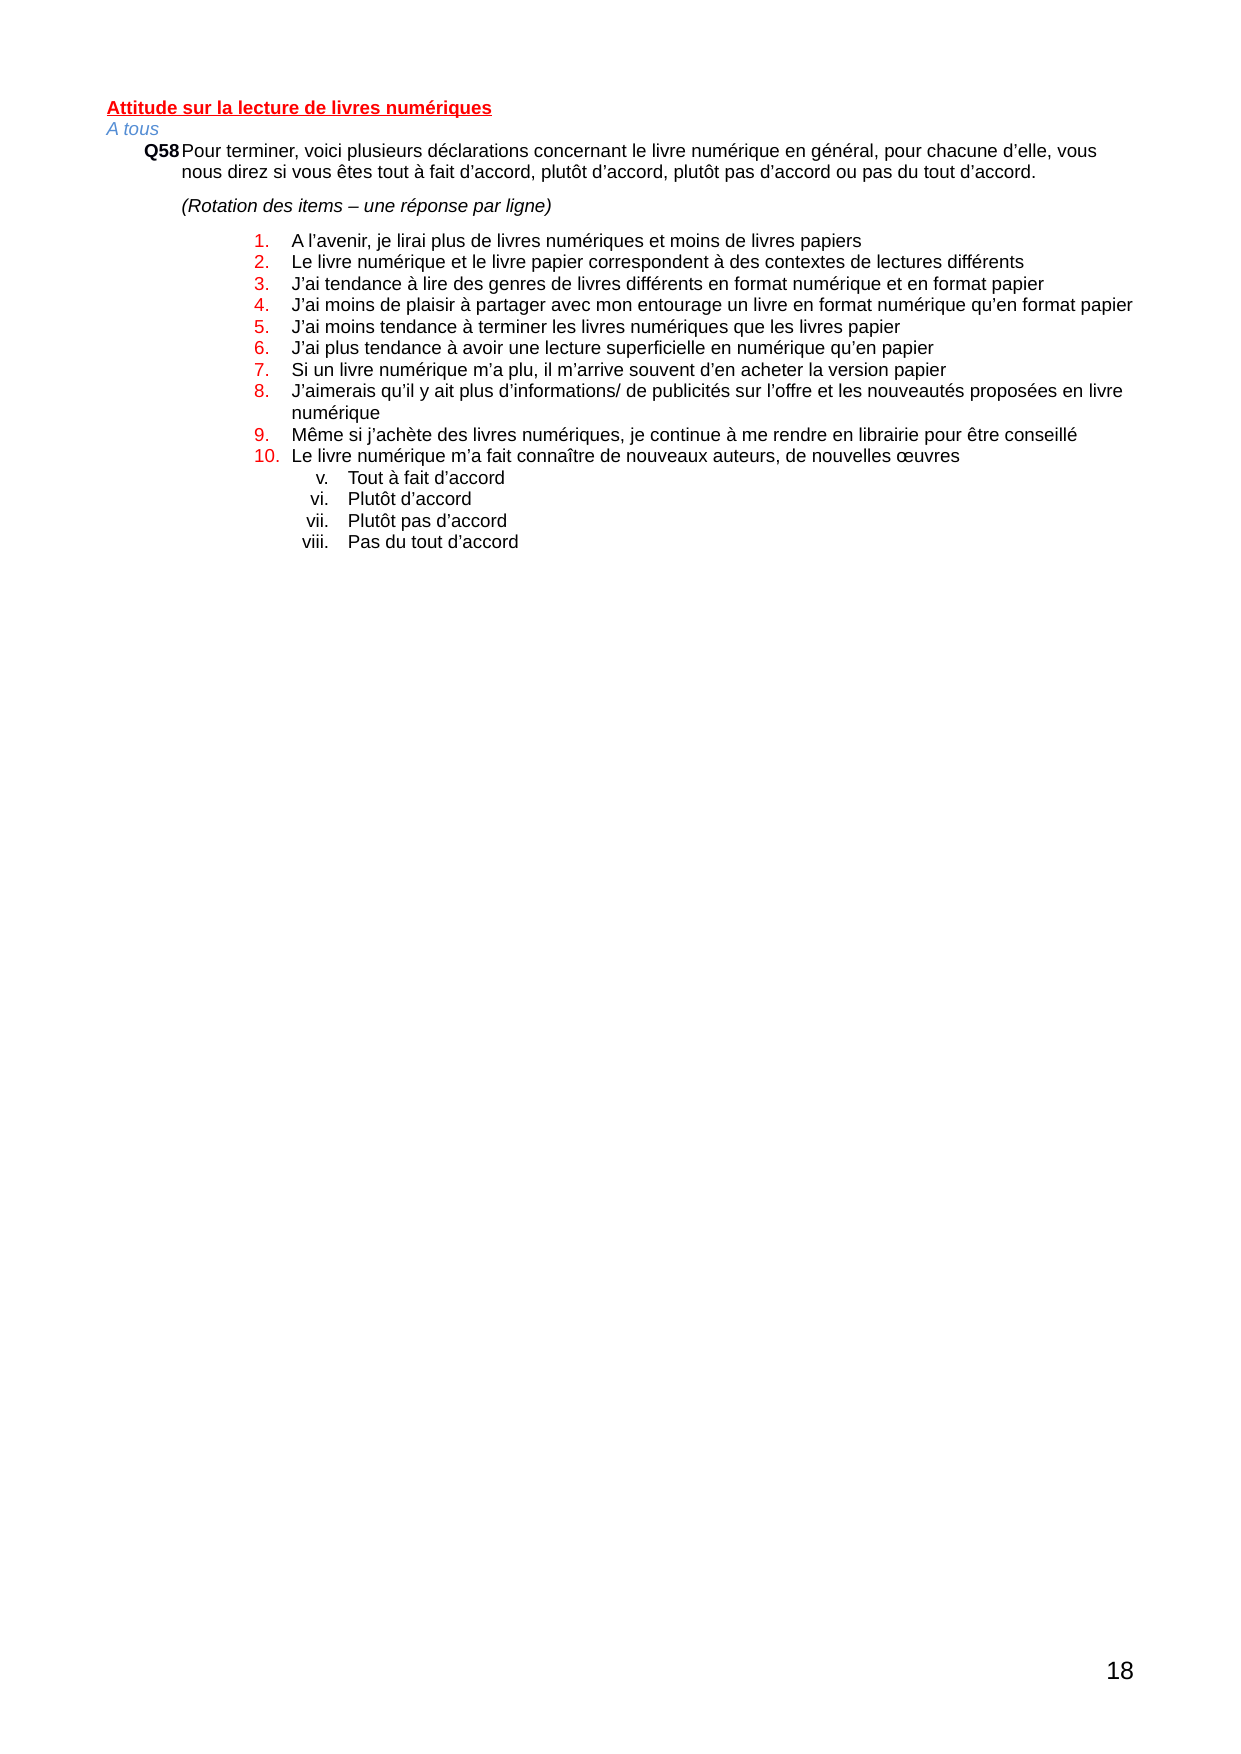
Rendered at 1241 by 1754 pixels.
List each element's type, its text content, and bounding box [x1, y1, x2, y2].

subtitle Attitude sur la lecture de livres numériques [106, 97, 1134, 118]
list Si un livre numérique m’a plu, il m’arrive souvent d’en acheter la version papier [254, 359, 1134, 380]
list J’ai moins de plaisir à partager avec mon entourage un livre en format numérique qu’en format papier [254, 294, 1134, 316]
list A l’avenir, je lirai plus de livres numériques et moins de livres papiers [254, 229, 1134, 251]
list Tout à fait d’accord [329, 467, 1134, 488]
list J’ai moins tendance à terminer les livres numériques que les livres papier [254, 316, 1134, 337]
list Le livre numérique et le livre papier correspondent à des contextes de lectures différents [254, 251, 1134, 272]
list J’aimerais qu’il y ait plus d’informations/ de publicités sur l’offre et les nouveautés proposées en livre numérique [254, 380, 1134, 423]
subtitle (Rotation des items – une réponse par ligne) [181, 195, 1134, 217]
text A tous [106, 118, 1134, 140]
list Le livre numérique m’a fait connaître de nouveaux auteurs, de nouvelles œuvres [254, 445, 1134, 467]
subtitle Pour terminer, voici plusieurs déclarations concernant le livre numérique en général, pour chacune d’elle, vous nous direz si vous êtes tout à fait d’accord, plutôt d’accord, plutôt pas d’accord ou pas du tout d’accord. [144, 140, 1134, 183]
list Plutôt pas d’accord [329, 510, 1134, 531]
list J’ai tendance à lire des genres de livres différents en format numérique et en format papier [254, 272, 1134, 294]
list Même si j’achète des livres numériques, je continue à me rendre en librairie pour être conseillé [254, 423, 1134, 445]
list Pas du tout d’accord [329, 531, 1134, 553]
list J’ai plus tendance à avoir une lecture superficielle en numérique qu’en papier [254, 337, 1134, 359]
list Plutôt d’accord [329, 488, 1134, 510]
